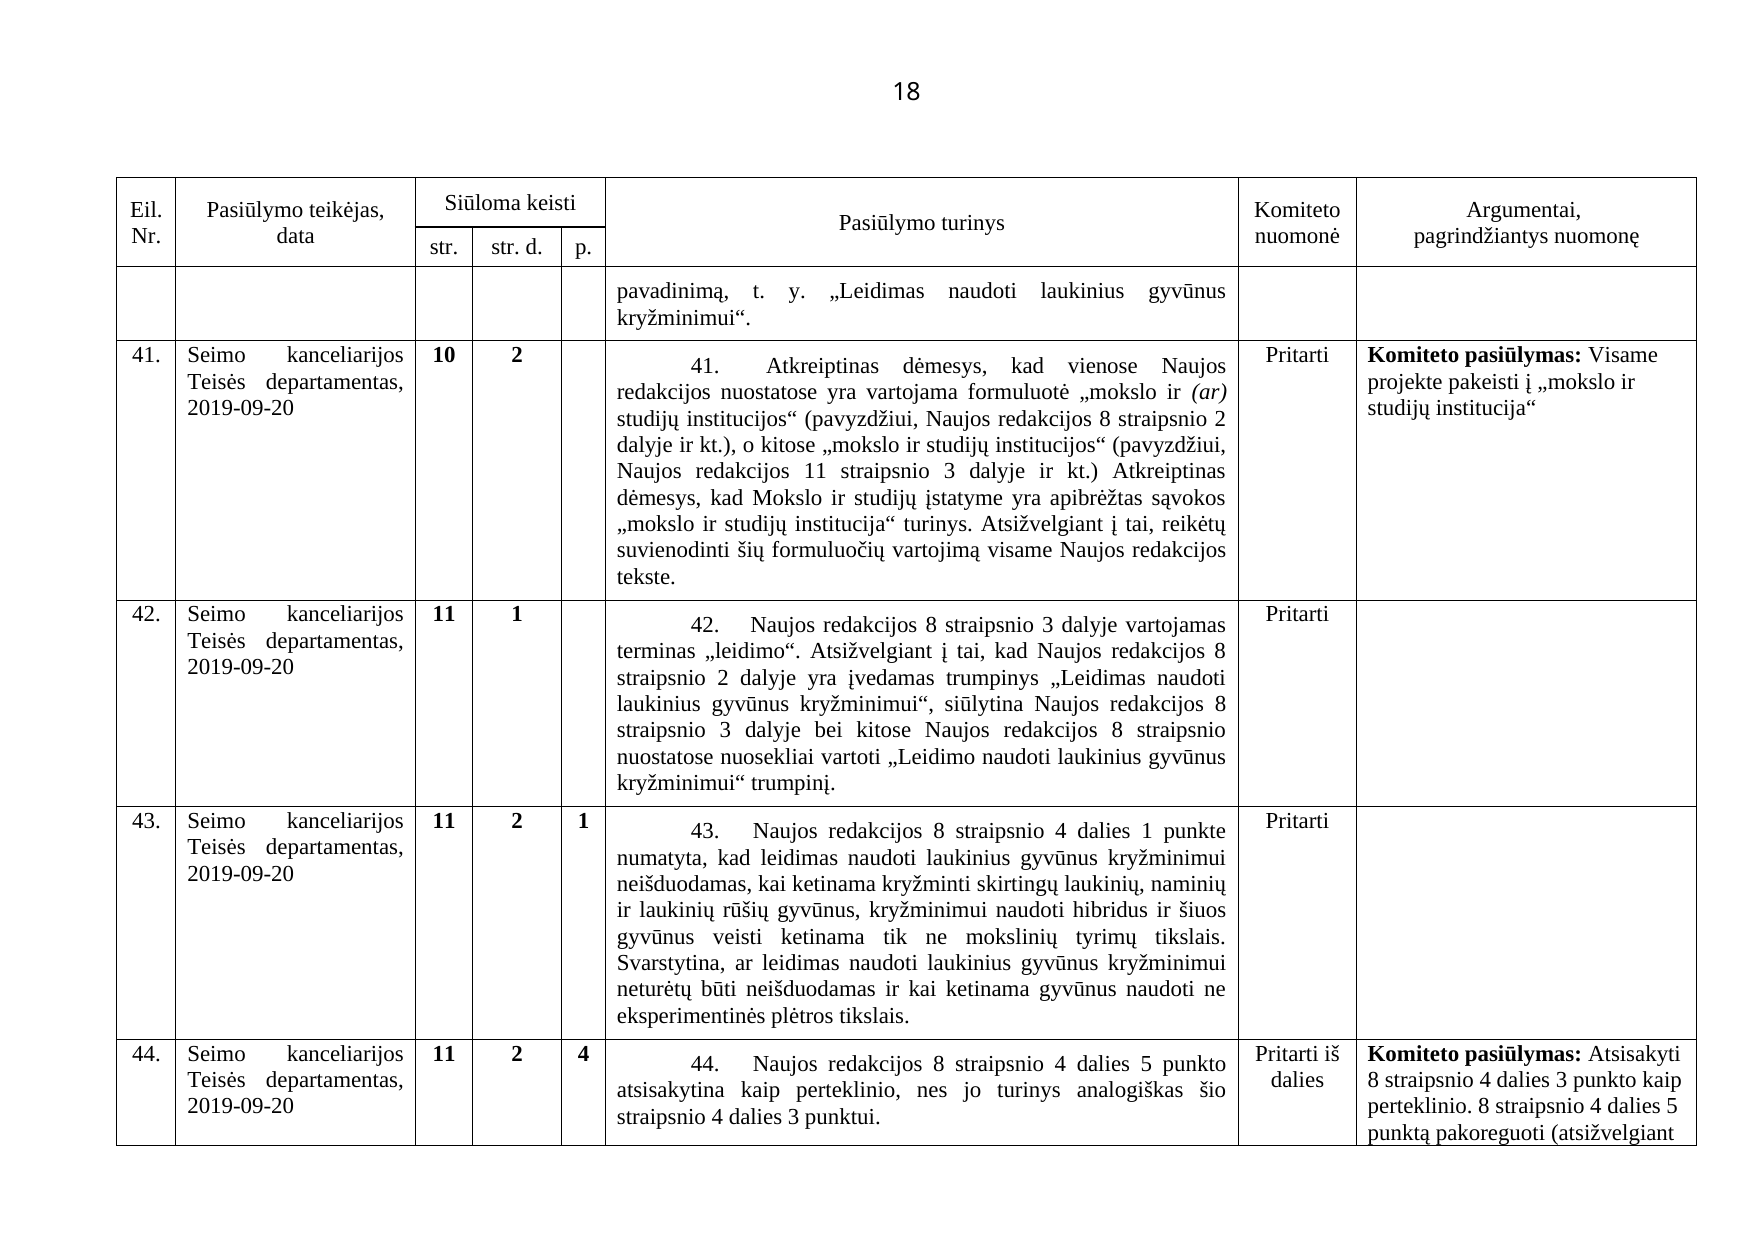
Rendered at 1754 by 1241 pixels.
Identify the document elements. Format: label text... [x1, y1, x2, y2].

table_cell Seimo kanceliarijos Teisės departamentas, 2019-09-20 [176, 1040, 415, 1145]
table_cell 11 [416, 807, 472, 1038]
table_cell [1357, 267, 1696, 340]
table_cell [562, 267, 605, 340]
table_cell 41. [117, 341, 175, 599]
table_cell [473, 267, 561, 340]
table_cell Seimo kanceliarijos Teisės departamentas, 2019-09-20 [176, 807, 415, 1038]
table_cell Komiteto pasiūlymas: Atsisakyti 8 straipsnio 4 dalies 3 punkto kaip perteklinio. 8 straipsnio 4 dalies 5 punktą pakoreguoti (atsižvelgiant [1357, 1040, 1696, 1145]
table_cell p. [562, 228, 605, 266]
table_cell 2 [473, 1040, 561, 1145]
table_cell [562, 341, 605, 599]
table_cell 44. Naujos redakcijos 8 straipsnio 4 dalies 5 punkto atsisakytina kaip perteklinio, nes jo turinys analogiškas šio straipsnio 4 dalies 3 punktui. [606, 1040, 1238, 1145]
table_cell pavadinimą, t. y. „Leidimas naudoti laukinius gyvūnus kryžminimui“. [606, 267, 1238, 340]
table_cell 2 [473, 341, 561, 599]
table_cell Pritarti [1239, 601, 1356, 806]
table_cell Seimo kanceliarijos Teisės departamentas, 2019-09-20 [176, 341, 415, 599]
table_cell Pritarti iš dalies [1239, 1040, 1356, 1145]
table_cell 41. Atkreiptinas dėmesys, kad vienose Naujos redakcijos nuostatose yra vartojama formuluotė „mokslo ir (ar) studijų institucijos“ (pavyzdžiui, Naujos redakcijos 8 straipsnio 2 dalyje ir kt.), o kitose „mokslo ir studijų institucijos“ (pavyzdžiui, Naujos redakcijos 11 straipsnio 3 dalyje ir kt.) Atkreiptinas dėmesys, kad Mokslo ir studijų įstatyme yra apibrėžtas sąvokos „mokslo ir studijų institucija“ turinys. Atsižvelgiant į tai, reikėtų suvienodinti šių formuluočių vartojimą visame Naujos redakcijos tekste. [606, 341, 1238, 599]
table_cell 43. Naujos redakcijos 8 straipsnio 4 dalies 1 punkte numatyta, kad leidimas naudoti laukinius gyvūnus kryžminimui neišduodamas, kai ketinama kryžminti skirtingų laukinių, naminių ir laukinių rūšių gyvūnus, kryžminimui naudoti hibridus ir šiuos gyvūnus veisti ketinama tik ne mokslinių tyrimų tikslais. Svarstytina, ar leidimas naudoti laukinius gyvūnus kryžminimui neturėtų būti neišduodamas ir kai ketinama gyvūnus naudoti ne eksperimentinės plėtros tikslais. [606, 807, 1238, 1038]
table_cell str. [416, 228, 472, 266]
table_cell 1 [473, 601, 561, 806]
table_header Pasiūlymo turinys [606, 178, 1238, 266]
table_cell [1357, 601, 1696, 806]
table_header Eil. Nr. [117, 178, 175, 266]
table_cell [1357, 807, 1696, 1038]
table_cell 2 [473, 807, 561, 1038]
table_cell [117, 267, 175, 340]
table_cell Komiteto pasiūlymas: Visame projekte pakeisti į „mokslo ir studijų institucija“ [1357, 341, 1696, 599]
table_cell 1 [562, 807, 605, 1038]
table_cell [562, 601, 605, 806]
table_header Siūloma keisti [416, 178, 605, 226]
table_cell 11 [416, 1040, 472, 1145]
table_header Komiteto nuomonė [1239, 178, 1356, 266]
table_cell 44. [117, 1040, 175, 1145]
table_cell Pritarti [1239, 341, 1356, 599]
table_cell Seimo kanceliarijos Teisės departamentas, 2019-09-20 [176, 601, 415, 806]
table_header Pasiūlymo teikėjas, data [176, 178, 415, 266]
table_cell [176, 267, 415, 340]
table_cell [416, 267, 472, 340]
table_header Argumentai, pagrindžiantys nuomonę [1357, 178, 1696, 266]
table_cell 43. [117, 807, 175, 1038]
table_cell 11 [416, 601, 472, 806]
table_cell str. d. [473, 228, 561, 266]
table_cell Pritarti [1239, 807, 1356, 1038]
table_cell 4 [562, 1040, 605, 1145]
table_cell [1239, 267, 1356, 340]
table_cell 42. [117, 601, 175, 806]
table_cell 42. Naujos redakcijos 8 straipsnio 3 dalyje vartojamas terminas „leidimo“. Atsižvelgiant į tai, kad Naujos redakcijos 8 straipsnio 2 dalyje yra įvedamas trumpinys „Leidimas naudoti laukinius gyvūnus kryžminimui“, siūlytina Naujos redakcijos 8 straipsnio 3 dalyje bei kitose Naujos redakcijos 8 straipsnio nuostatose nuosekliai vartoti „Leidimo naudoti laukinius gyvūnus kryžminimui“ trumpinį. [606, 601, 1238, 806]
table_cell 10 [416, 341, 472, 599]
